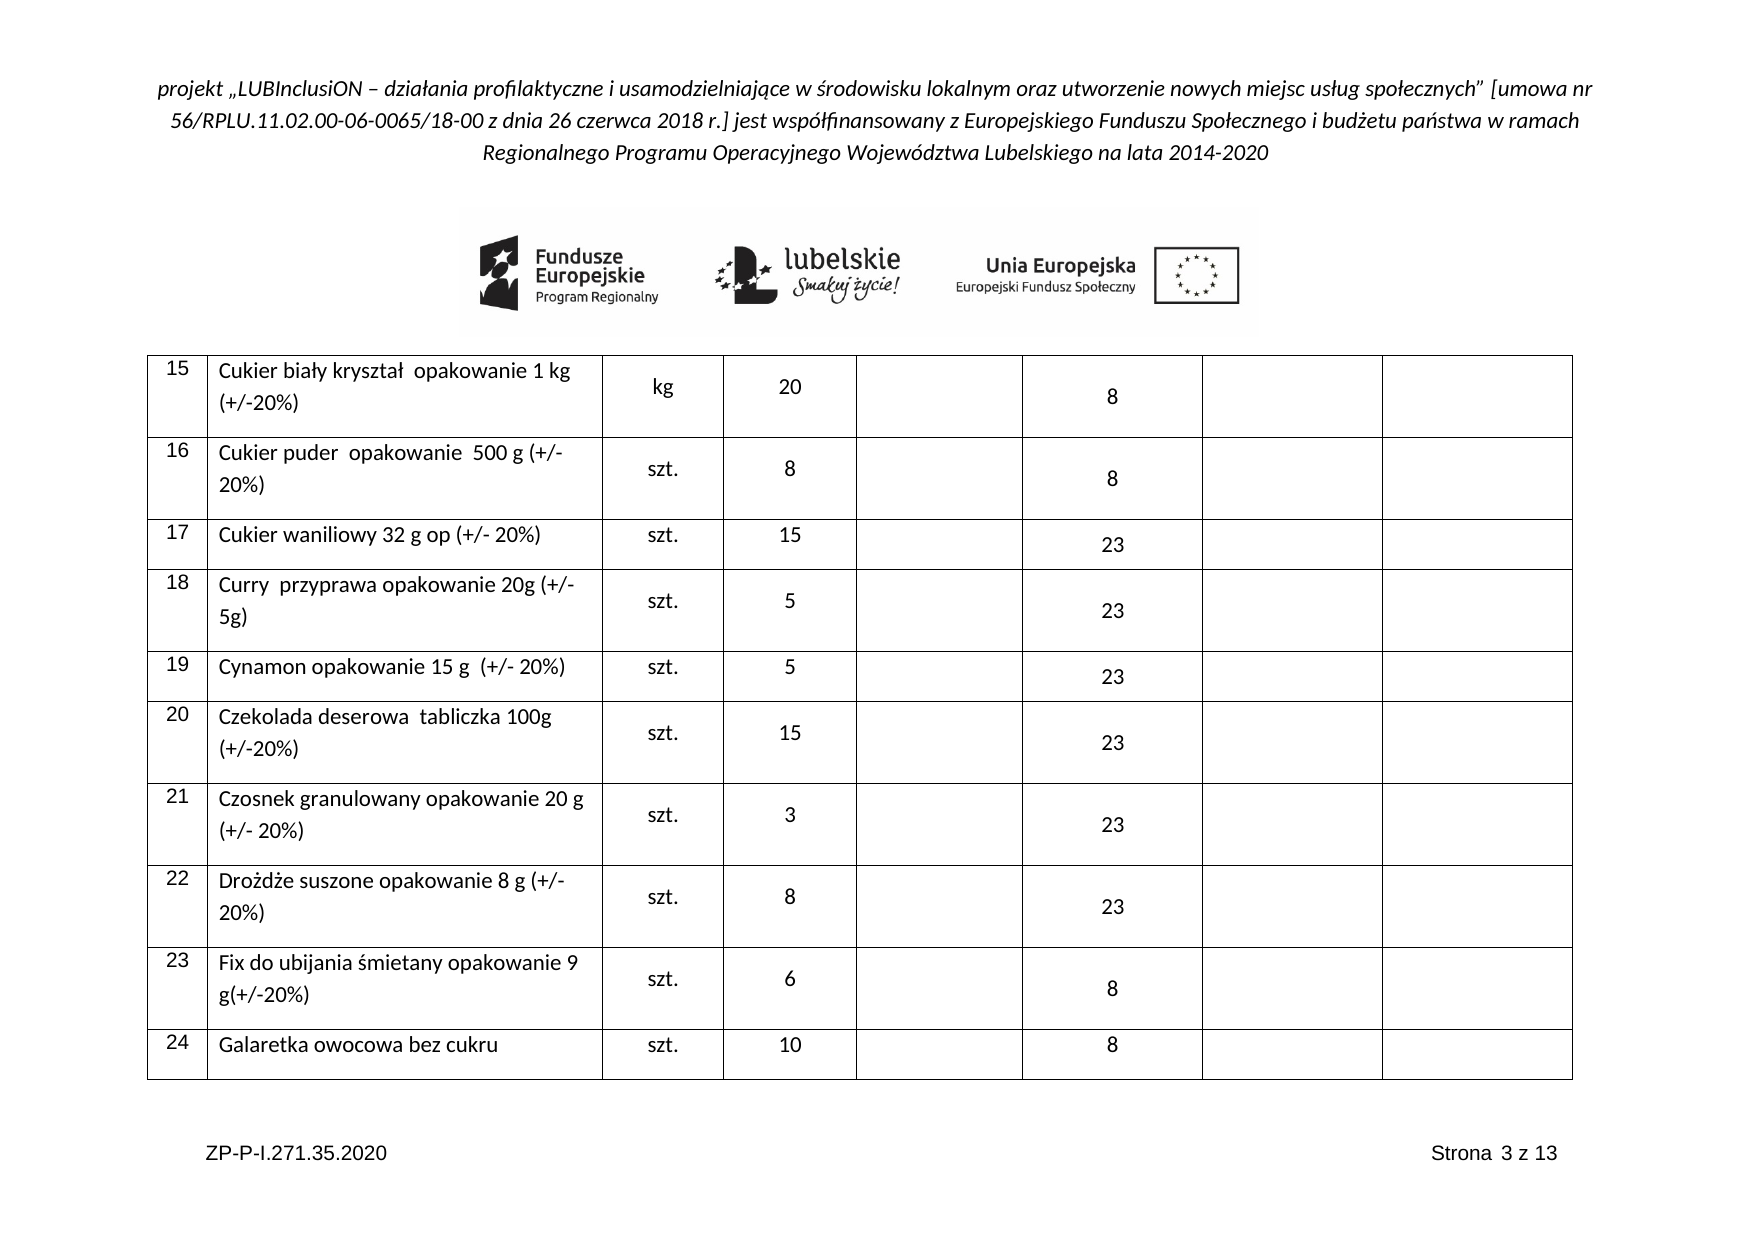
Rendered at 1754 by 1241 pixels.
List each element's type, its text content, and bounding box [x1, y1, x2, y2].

table_cell 5 [724, 570, 856, 651]
table_cell [1203, 570, 1382, 651]
table_cell 8 [1023, 438, 1202, 519]
table_cell [1383, 652, 1572, 701]
table_cell szt. [603, 784, 723, 865]
table_cell [1383, 784, 1572, 865]
table_cell szt. [603, 948, 723, 1029]
table_cell 20 [148, 702, 207, 783]
table_cell [857, 866, 1022, 947]
table_cell [1203, 356, 1382, 437]
table_cell [857, 438, 1022, 519]
table_cell 23 [1023, 784, 1202, 865]
table_cell 23 [1023, 520, 1202, 569]
table_cell szt. [603, 520, 723, 569]
table_cell 15 [724, 702, 856, 783]
table_cell [1383, 356, 1572, 437]
table_cell 23 [1023, 652, 1202, 701]
table_cell 17 [148, 520, 207, 569]
table_cell Cukier biały kryształ opakowanie 1 kg (+/-20%) [208, 356, 602, 437]
table_cell [1203, 1030, 1382, 1079]
table_cell [857, 520, 1022, 569]
table_cell 15 [148, 356, 207, 437]
table_cell 8 [1023, 948, 1202, 1029]
table_cell 23 [1023, 570, 1202, 651]
table_cell [1383, 1030, 1572, 1079]
table_cell [1203, 784, 1382, 865]
table_cell szt. [603, 438, 723, 519]
table_cell [857, 702, 1022, 783]
table_cell Curry przyprawa opakowanie 20g (+/- 5g) [208, 570, 602, 651]
table_cell [857, 784, 1022, 865]
table_cell Cukier puder opakowanie 500 g (+/-20%) [208, 438, 602, 519]
table_cell szt. [603, 1030, 723, 1079]
table_cell 15 [724, 520, 856, 569]
table_cell 23 [1023, 702, 1202, 783]
table_cell 8 [724, 866, 856, 947]
table_cell 18 [148, 570, 207, 651]
table_cell 23 [1023, 866, 1202, 947]
table_cell [857, 356, 1022, 437]
table_cell Galaretka owocowa bez cukru [208, 1030, 602, 1079]
table_cell szt. [603, 570, 723, 651]
table_cell [1383, 570, 1572, 651]
table_cell [1383, 438, 1572, 519]
table_cell Cynamon opakowanie 15 g (+/- 20%) [208, 652, 602, 701]
table_cell 22 [148, 866, 207, 947]
table_cell [1383, 520, 1572, 569]
table_cell 19 [148, 652, 207, 701]
table_cell [1203, 438, 1382, 519]
table_cell szt. [603, 866, 723, 947]
table_cell [1383, 948, 1572, 1029]
table_cell 5 [724, 652, 856, 701]
table_cell Czosnek granulowany opakowanie 20 g (+/- 20%) [208, 784, 602, 865]
table_cell 8 [1023, 356, 1202, 437]
table_cell kg [603, 356, 723, 437]
table_cell 21 [148, 784, 207, 865]
table_cell [857, 948, 1022, 1029]
table_cell 8 [724, 438, 856, 519]
table_cell [1203, 948, 1382, 1029]
table_cell [1203, 520, 1382, 569]
table_cell [1203, 652, 1382, 701]
table_cell Drożdże suszone opakowanie 8 g (+/-20%) [208, 866, 602, 947]
table_cell 23 [148, 948, 207, 1029]
table_cell [857, 570, 1022, 651]
table_cell szt. [603, 652, 723, 701]
table_cell 10 [724, 1030, 856, 1079]
table_cell [857, 652, 1022, 701]
table_cell [1203, 866, 1382, 947]
table_cell [1203, 702, 1382, 783]
table_cell 16 [148, 438, 207, 519]
table_cell Czekolada deserowa tabliczka 100g (+/-20%) [208, 702, 602, 783]
table_cell Cukier waniliowy 32 g op (+/- 20%) [208, 520, 602, 569]
table_cell [1383, 702, 1572, 783]
table_cell 24 [148, 1030, 207, 1079]
table_cell [857, 1030, 1022, 1079]
table_cell szt. [603, 702, 723, 783]
table_cell 20 [724, 356, 856, 437]
table_cell 3 [724, 784, 856, 865]
table_cell Fix do ubijania śmietany opakowanie 9 g(+/-20%) [208, 948, 602, 1029]
picture [459, 207, 1259, 337]
table_cell 6 [724, 948, 856, 1029]
table_cell [1383, 866, 1572, 947]
table_cell 8 [1023, 1030, 1202, 1079]
